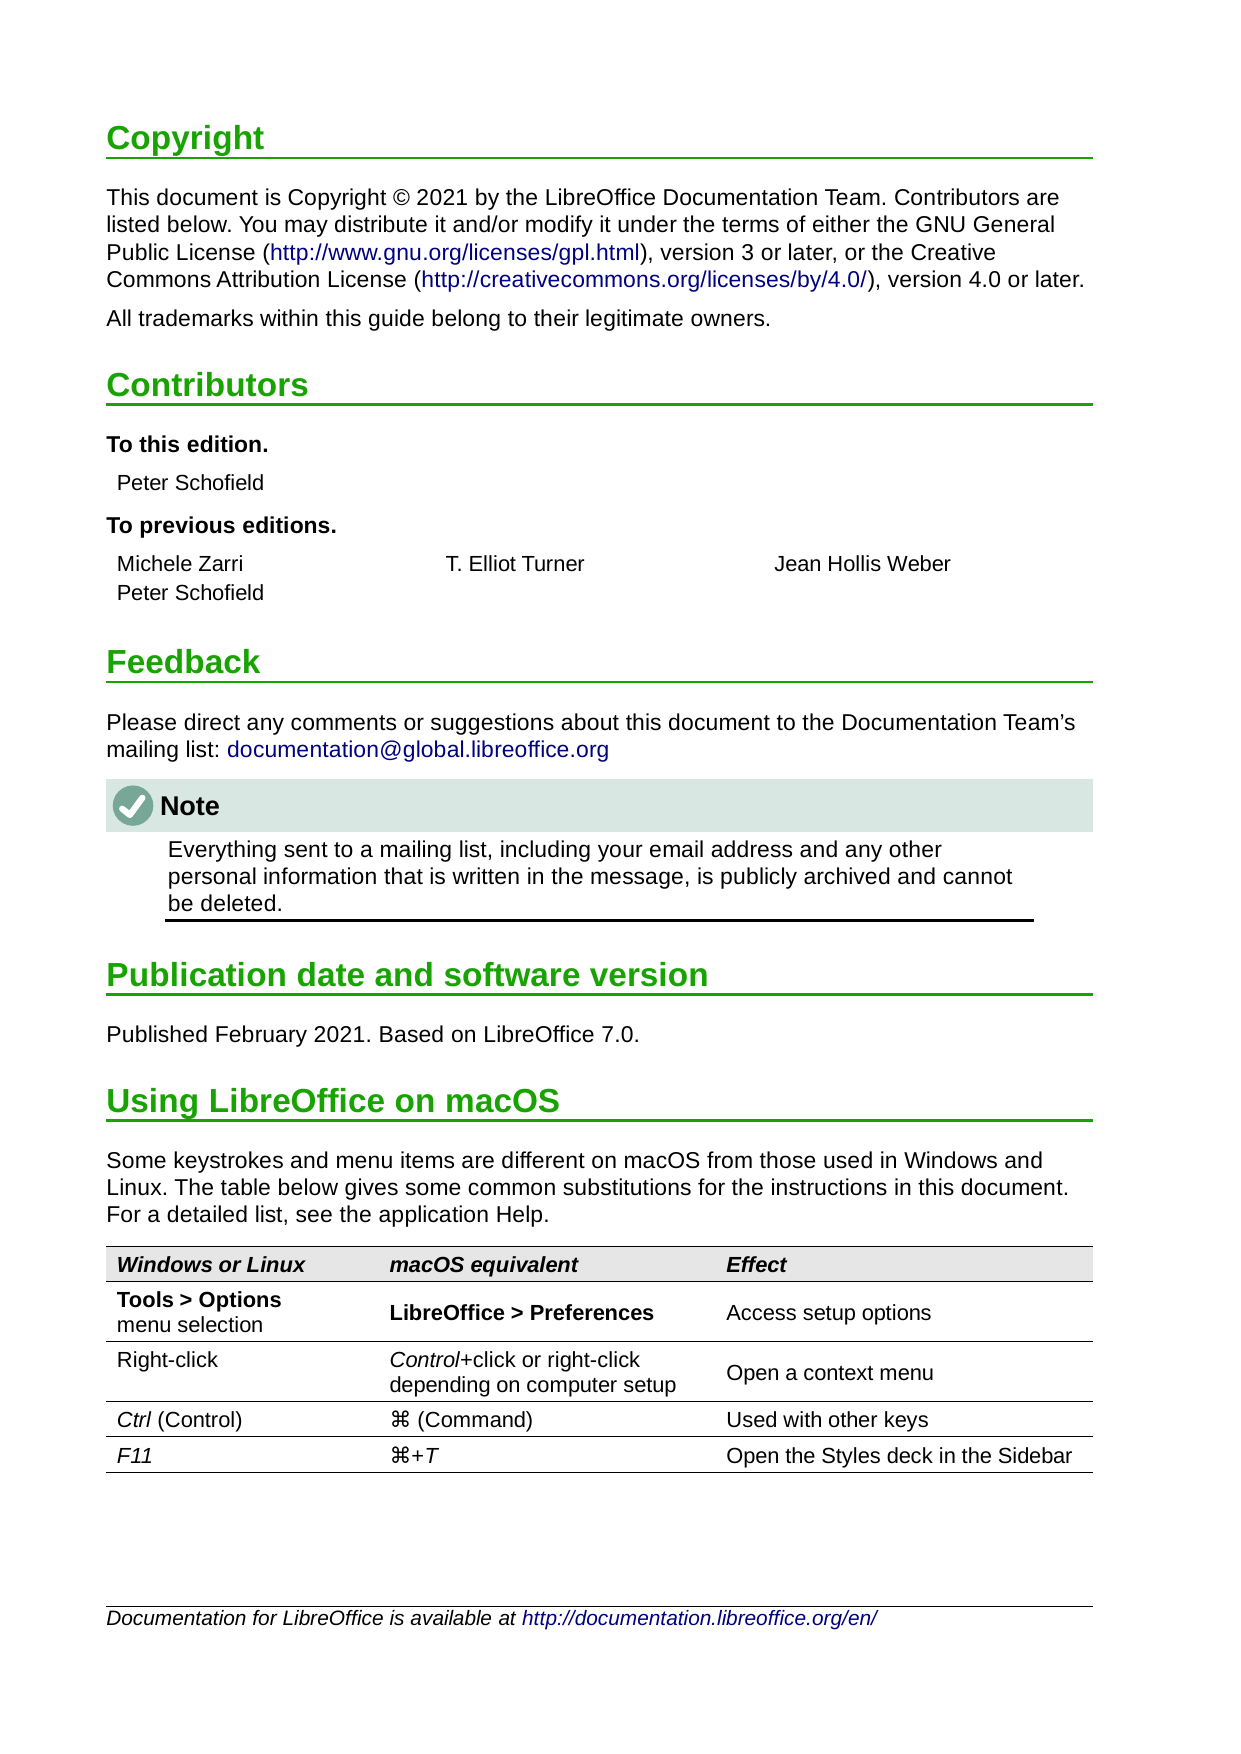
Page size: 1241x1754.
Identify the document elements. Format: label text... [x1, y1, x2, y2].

subtitle Copyright [106, 118, 1093, 157]
table_cell Tools > Options menu selection [106, 1282, 379, 1341]
table_header macOS equivalent [379, 1247, 716, 1281]
table_header [440, 470, 766, 499]
subtitle Using LibreOffice on macOS [106, 1081, 1093, 1119]
table_cell Access setup options [716, 1282, 1093, 1341]
table_header Peter Schofield [106, 470, 440, 499]
table_cell ⌘ (Command) [379, 1402, 716, 1436]
text Everything sent to a mailing list, including your email address and any other personal information that is written in the message, is publicly archived and cannot be deleted. [164, 832, 1034, 922]
text To this edition. [106, 431, 1093, 458]
table_header Effect [716, 1247, 1093, 1281]
text Some keystrokes and menu items are different on macOS from those used in Windows and Linux. The table below gives some common substitutions for the instructions in this document. For a detailed list, see the application Help. [106, 1147, 1093, 1228]
text To previous editions. [106, 511, 1093, 538]
text This document is Copyright © 2021 by the LibreOffice Documentation Team. Contributors are listed below. You may distribute it and/or modify it under the terms of either the GNU General Public License (http://www.gnu.org/licenses/gpl.html), version 3 or later, or the Creative Commons Attribution License (http://creativecommons.org/licenses/by/4.0/), version 4.0 or later. [106, 184, 1093, 292]
text Please direct any comments or suggestions about this document to the Documentation Team’s mailing list: documentation@global.libreoffice.org [106, 708, 1093, 762]
table_header T. Elliot Turner [435, 551, 764, 580]
table_header Michele Zarri [106, 551, 435, 580]
table_cell ⌘+T [379, 1437, 716, 1472]
table_header Windows or Linux [106, 1247, 379, 1281]
table_cell F11 [106, 1437, 379, 1472]
table_cell Peter Schofield [106, 580, 435, 609]
text Published February 2021. Based on LibreOffice 7.0. [106, 1021, 1093, 1048]
table_cell Used with other keys [716, 1402, 1093, 1436]
table_cell LibreOffice > Preferences [379, 1282, 716, 1341]
text All trademarks within this guide belong to their legitimate owners. [106, 304, 1093, 332]
subtitle Publication date and software version [106, 955, 1093, 993]
table_cell Open a context menu [716, 1342, 1093, 1401]
table_header Jean Hollis Weber [764, 551, 1093, 580]
subtitle Note [106, 779, 1093, 832]
table_header [766, 470, 1093, 499]
table_cell Ctrl (Control) [106, 1402, 379, 1436]
table_cell Open the Styles deck in the Sidebar [716, 1437, 1093, 1472]
table_cell Right-click [106, 1342, 379, 1401]
table_cell [764, 580, 1093, 609]
subtitle Feedback [106, 642, 1093, 681]
table_cell [435, 580, 764, 609]
subtitle Contributors [106, 365, 1093, 403]
table_cell Control+click or right-click depending on computer setup [379, 1342, 716, 1401]
